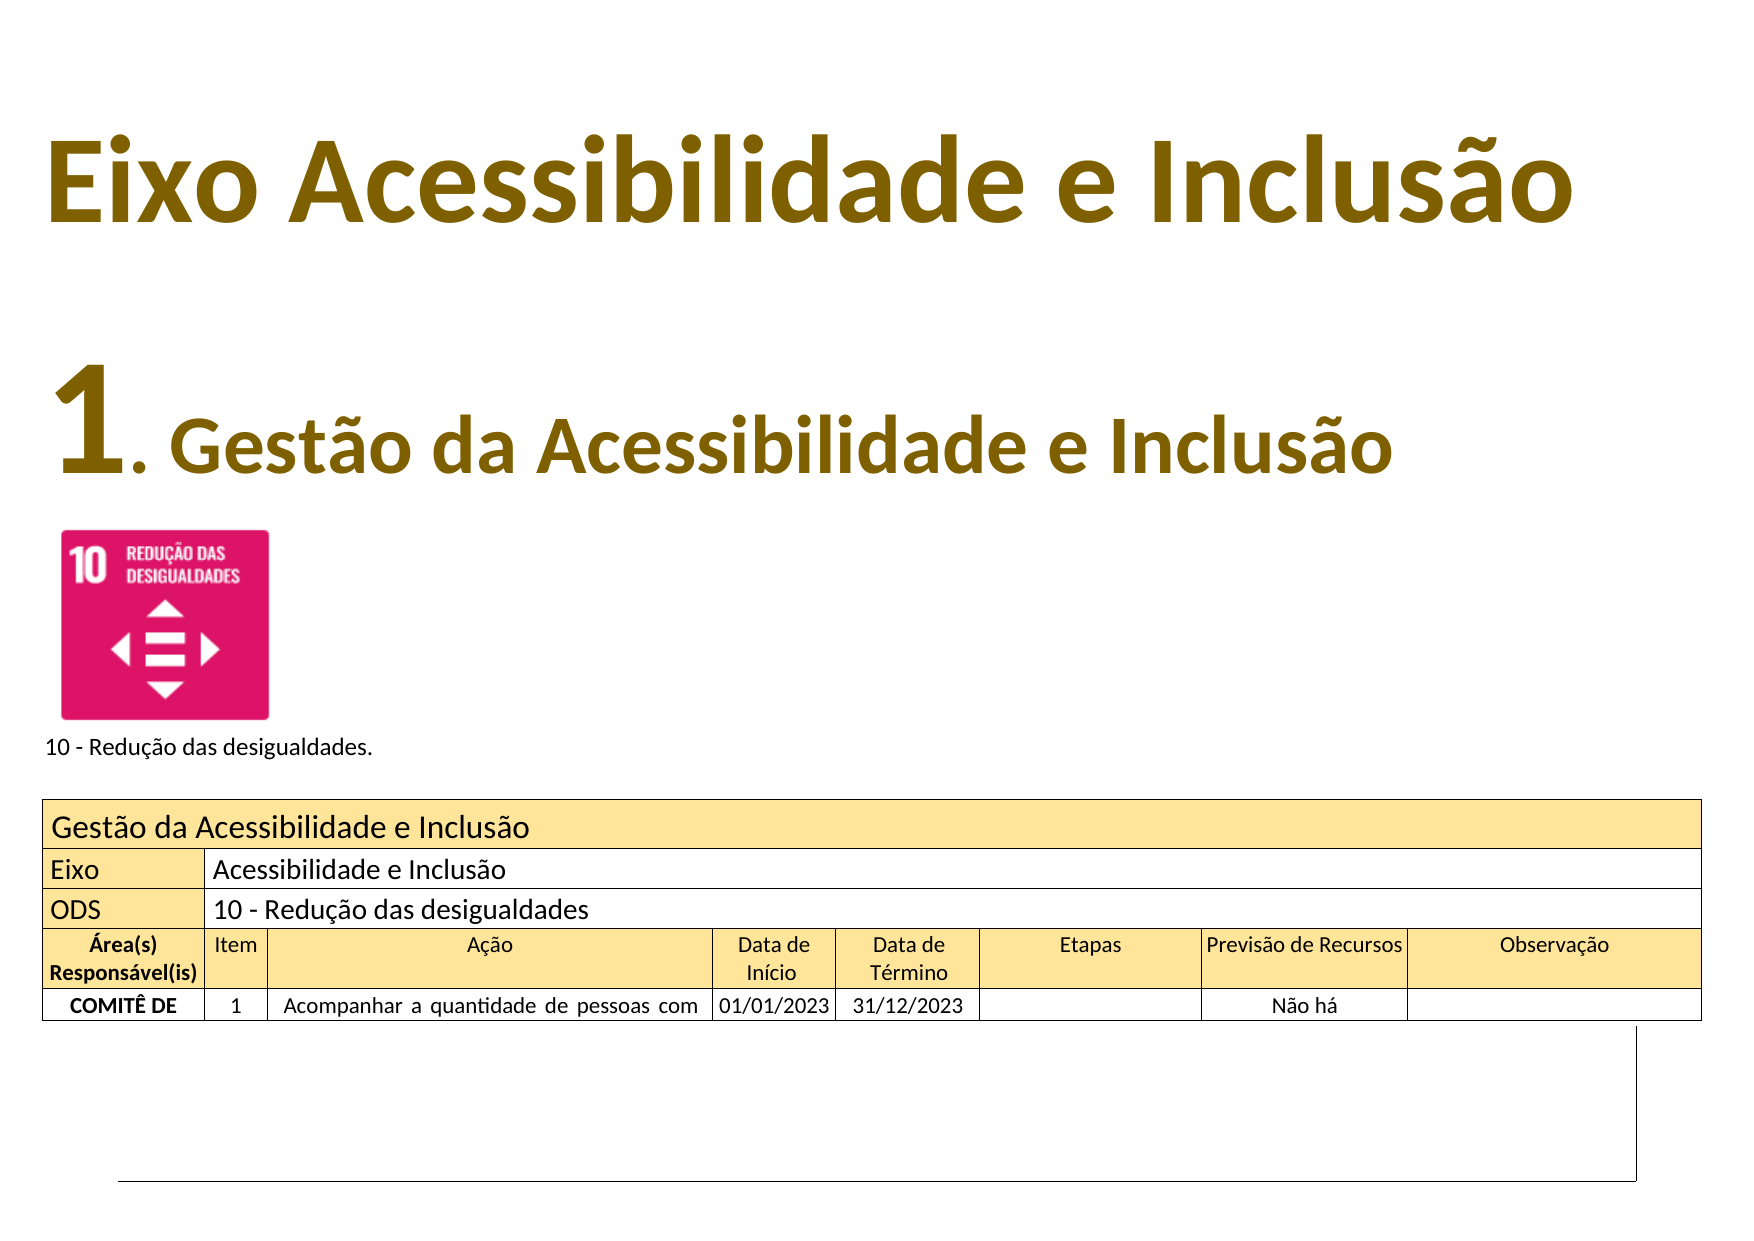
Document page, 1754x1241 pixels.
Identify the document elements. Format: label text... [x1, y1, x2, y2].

table_cell Não há [1202, 989, 1407, 1020]
table_cell Data de Término [836, 929, 979, 988]
table_cell COMITÊ DE [43, 989, 204, 1020]
table_cell Área(s) Responsável(is) [43, 929, 204, 988]
table_cell Data de Início [713, 929, 835, 988]
table_cell Item [205, 929, 267, 988]
table_header Gestão da Acessibilidade e Inclusão [43, 800, 1701, 848]
table_cell Eixo [43, 849, 204, 888]
table_cell Previsão de Recursos [1202, 929, 1407, 988]
text Eixo Acessibilidade e Inclusão [44, 101, 1636, 253]
table_cell Observação [1408, 929, 1701, 988]
table_cell 31/12/2023 [836, 989, 979, 1020]
table_cell Etapas [980, 929, 1201, 988]
table_cell 10 - Redução das desigualdades [205, 889, 1701, 928]
table_cell 01/01/2023 [713, 989, 835, 1020]
table_cell ODS [43, 889, 204, 928]
table_cell Acompanhar a quantidade de pessoas com [268, 989, 712, 1020]
text 10 - Redução das desigualdades. [44, 731, 1712, 762]
table_cell [980, 989, 1201, 1020]
table_cell Acessibilidade e Inclusão [205, 849, 1701, 888]
table_cell [1408, 989, 1701, 1020]
table_cell 1 [205, 989, 267, 1020]
text 1. Gestão da Acessibilidade e Inclusão [44, 312, 1636, 515]
table_cell Ação [268, 929, 712, 988]
